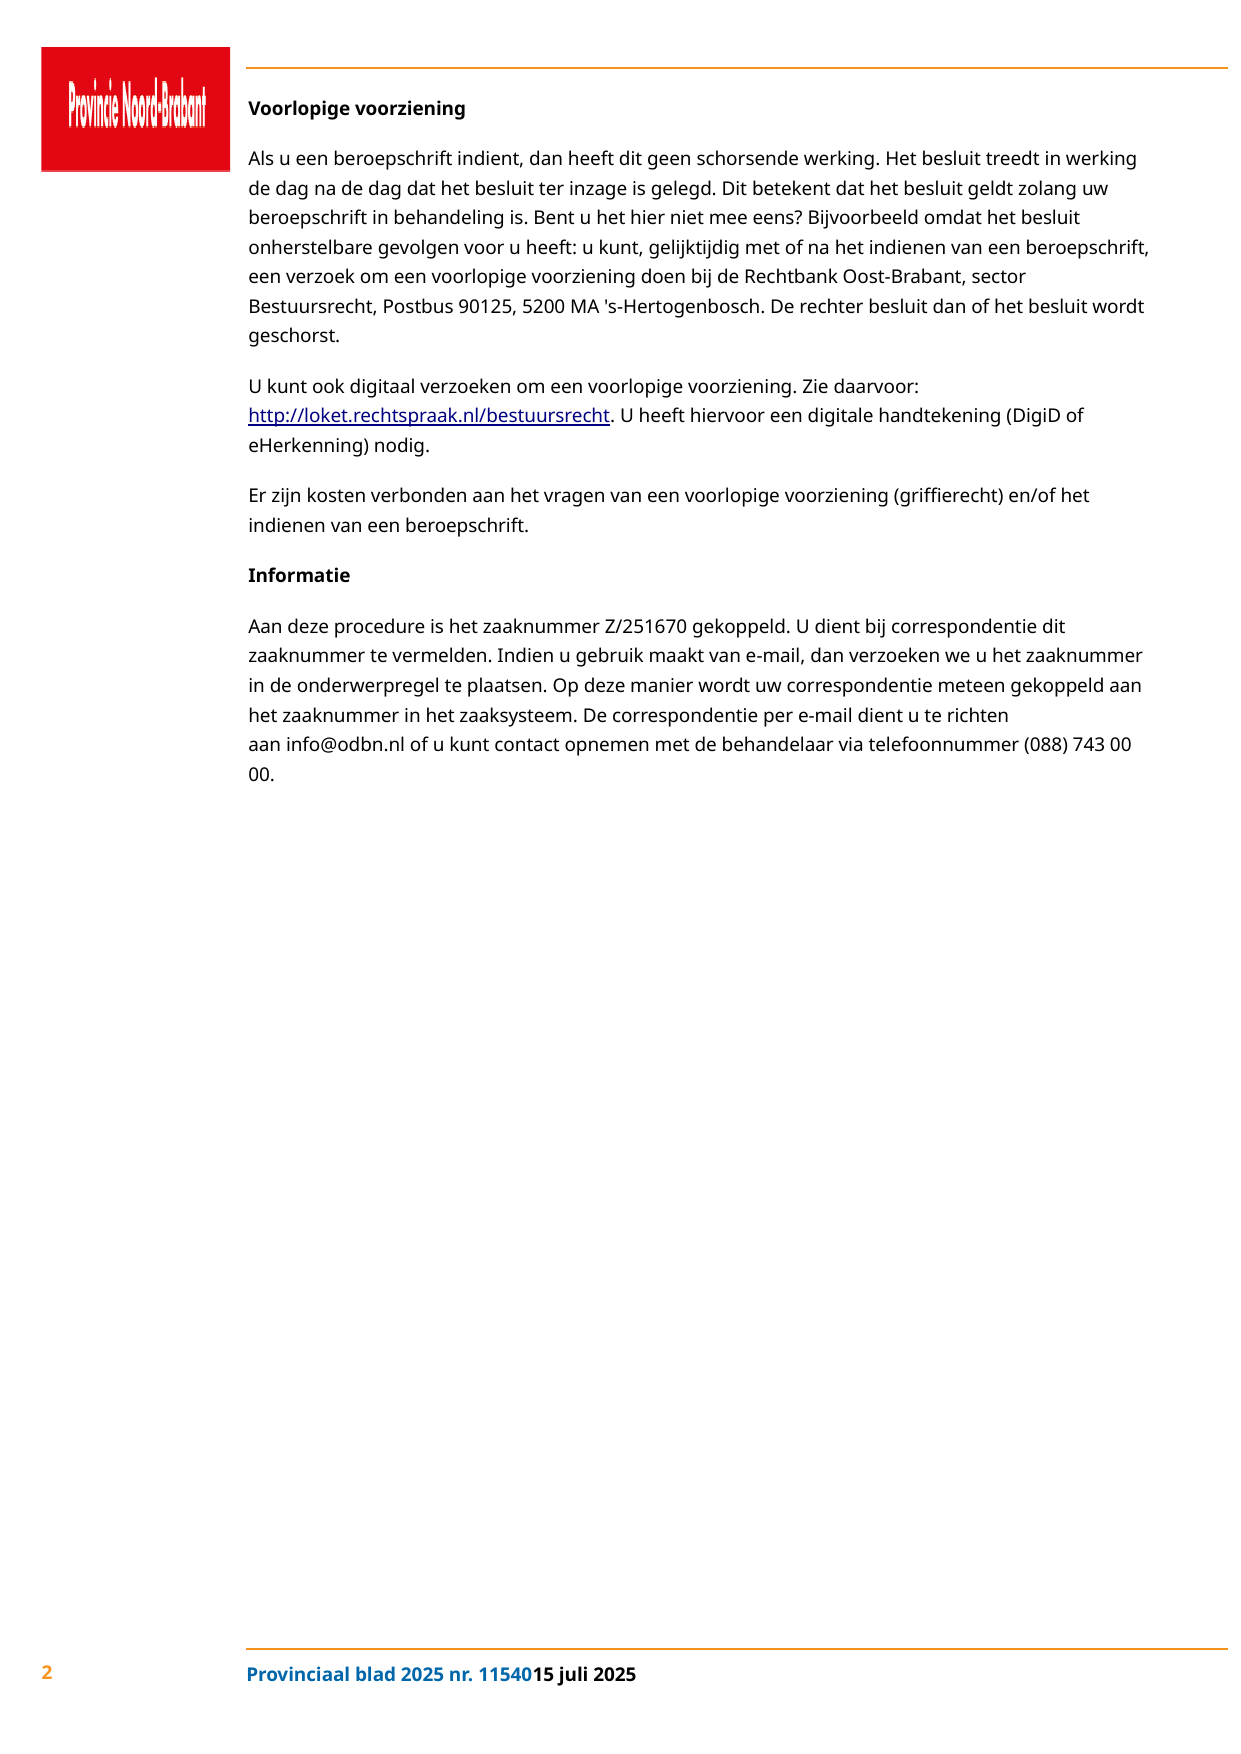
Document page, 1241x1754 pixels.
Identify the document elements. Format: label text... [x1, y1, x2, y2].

text U kunt ook digitaal verzoeken om een voorlopige voorziening. Zie daarvoor: http://loket.rechtspraak.nl/bestuursrecht. U heeft hiervoor een digitale handtekening (DigiD of eHerkenning) nodig. [248, 373, 1152, 458]
text Aan deze procedure is het zaaknummer Z/251670 gekoppeld. U dient bij correspondentie dit zaaknummer te vermelden. Indien u gebruik maakt van e-mail, dan verzoeken we u het zaaknummer in de onderwerpregel te plaatsen. Op deze manier wordt uw correspondentie meteen gekoppeld aan het zaaknummer in het zaaksysteem. De correspondentie per e-mail dient u te richten aan info@odbn.nl of u kunt contact opnemen met de behandelaar via telefoonnummer (088) 743 00 00. [248, 613, 1152, 787]
text Informatie [248, 563, 1152, 588]
text Als u een beroepschrift indient, dan heeft dit geen schorsende werking. Het besluit treedt in werking de dag na de dag dat het besluit ter inzage is gelegd. Dit betekent dat het besluit geldt zolang uw beroepschrift in behandeling is. Bent u het hier niet mee eens? Bijvoorbeeld omdat het besluit onherstelbare gevolgen voor u heeft: u kunt, gelijktijdig met of na het indienen van een beroepschrift, een verzoek om een voorlopige voorziening doen bij de Rechtbank Oost-Brabant, sector Bestuursrecht, Postbus 90125, 5200 MA 's‑Hertogenbosch. De rechter besluit dan of het besluit wordt geschorst. [248, 145, 1152, 348]
picture [41, 47, 231, 172]
text Er zijn kosten verbonden aan het vragen van een voorlopige voorziening (griffierecht) en/of het indienen van een beroepschrift. [248, 483, 1152, 538]
text Voorlopige voorziening [248, 95, 1152, 121]
